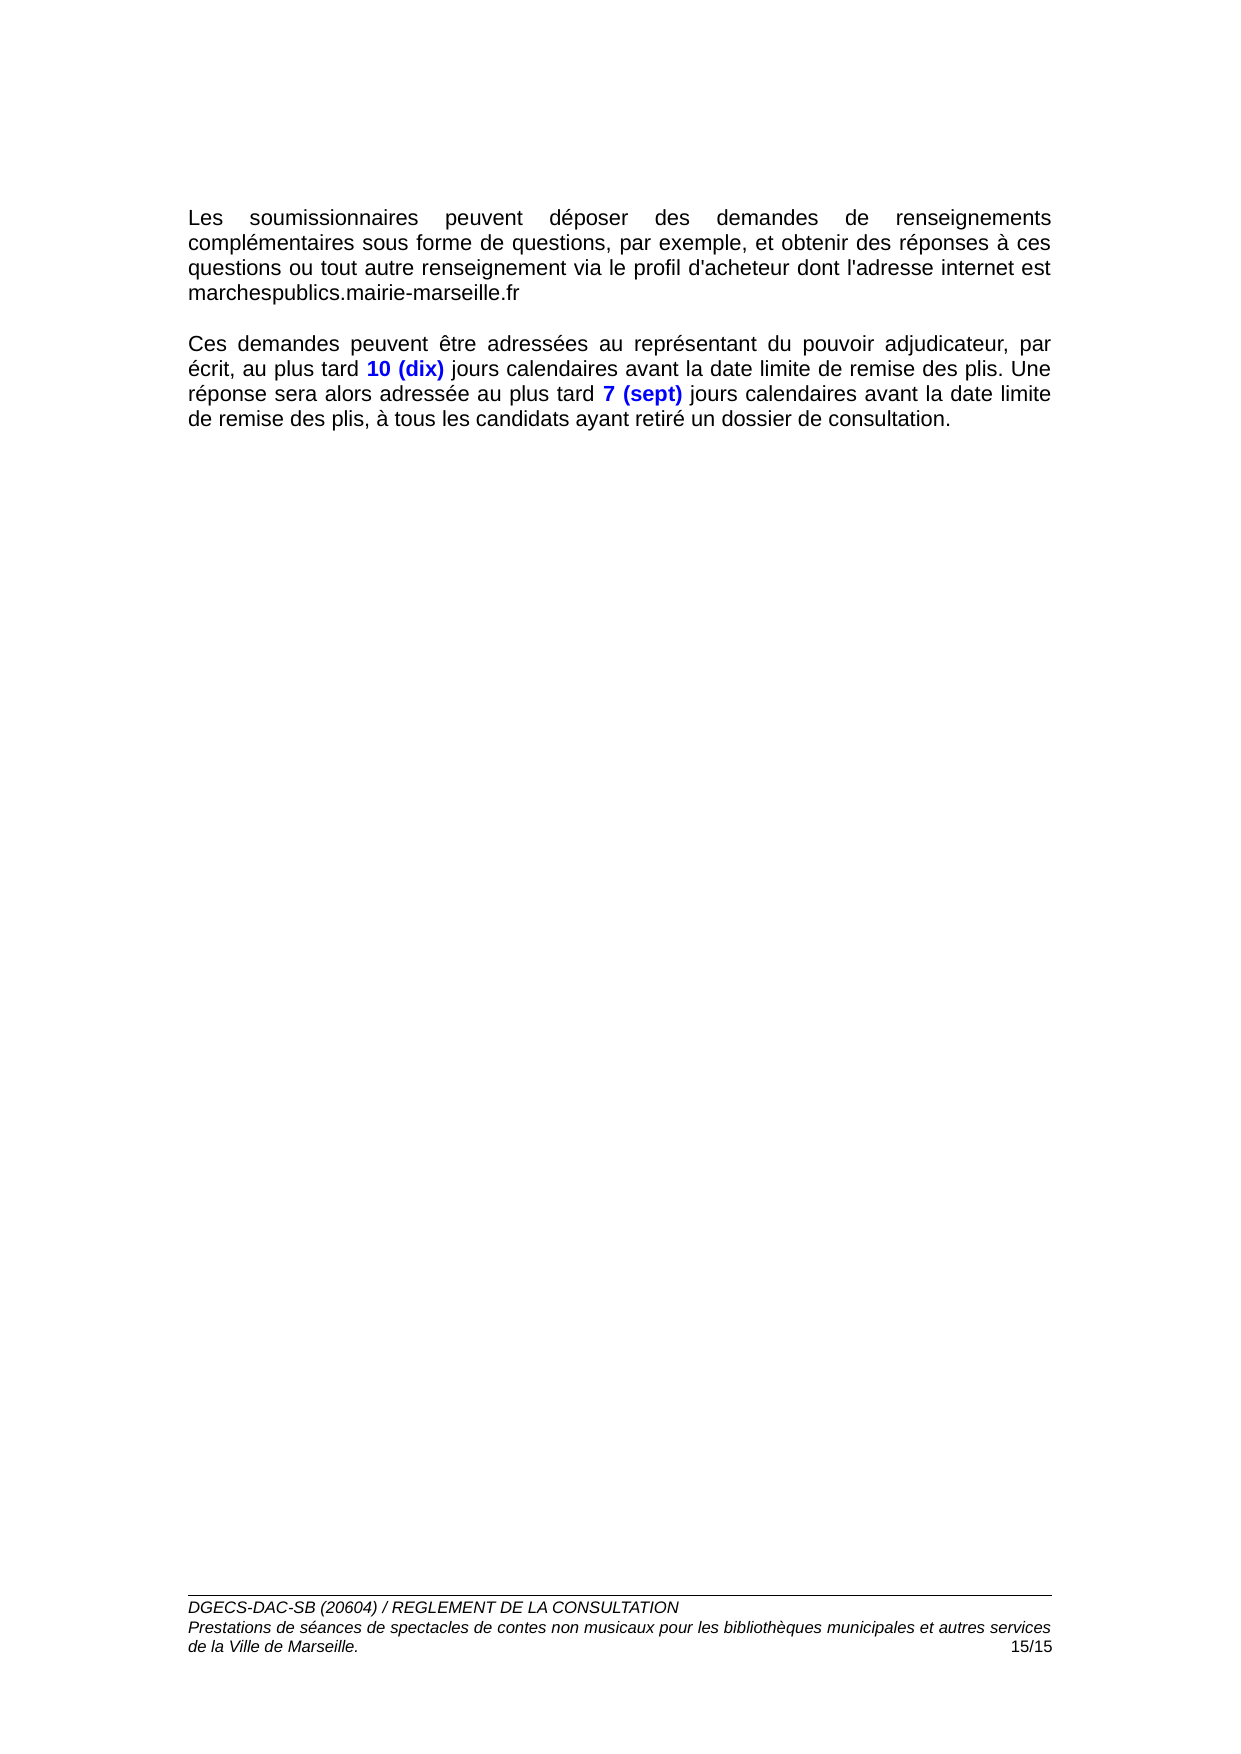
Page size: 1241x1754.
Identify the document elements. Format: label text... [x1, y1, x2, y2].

text Les soumissionnaires peuvent déposer des demandes de renseignements complémentaires sous forme de questions, par exemple, et obtenir des réponses à ces questions ou tout autre renseignement via le profil d'acheteur dont l'adresse internet est marchespublics.mairie-marseille.fr [188, 204, 1052, 305]
text Ces demandes peuvent être adressées au représentant du pouvoir adjudicateur, par écrit, au plus tard 10 (dix) jours calendaires avant la date limite de remise des plis. Une réponse sera alors adressée au plus tard 7 (sept) jours calendaires avant la date limite de remise des plis, à tous les candidats ayant retiré un dossier de consultation. [188, 331, 1052, 431]
